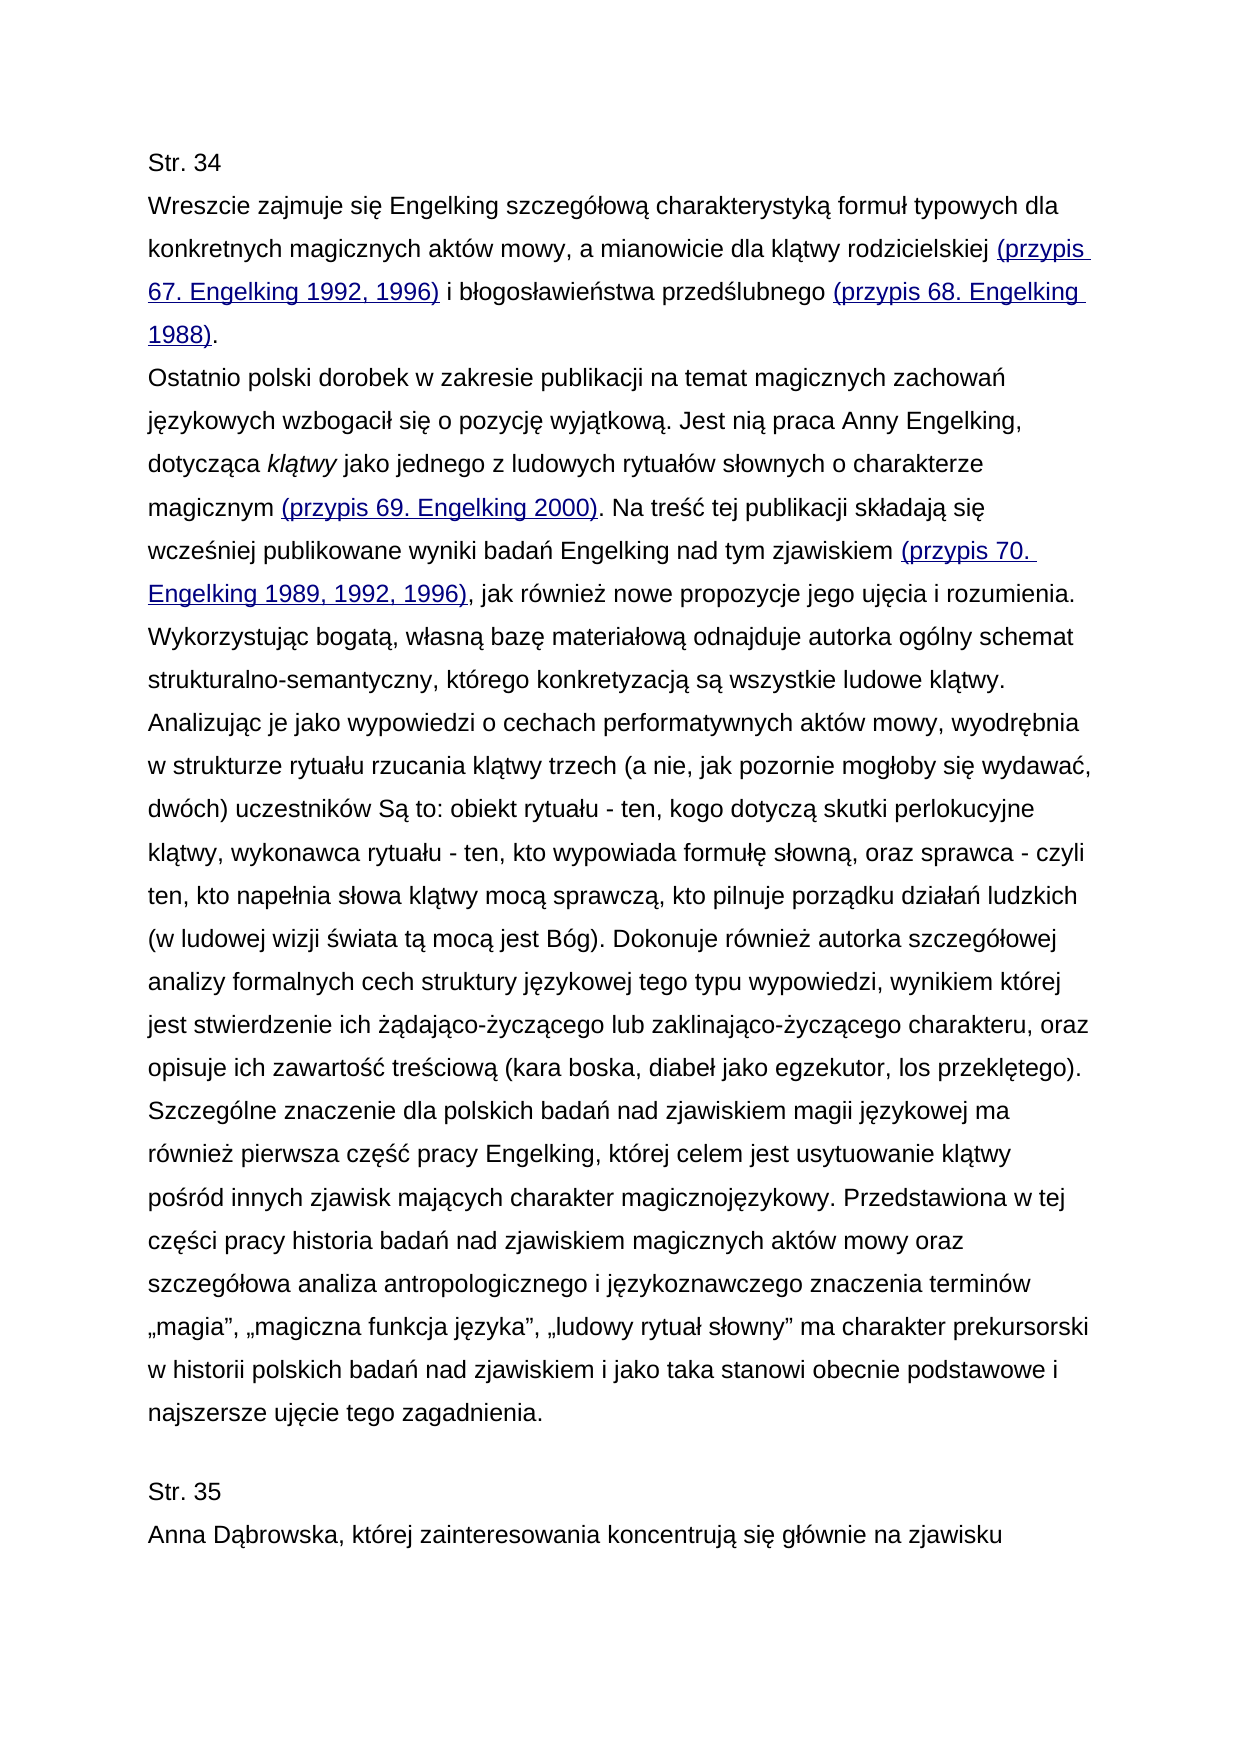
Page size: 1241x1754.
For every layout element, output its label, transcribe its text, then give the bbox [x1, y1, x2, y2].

text Str. 35 [148, 1477, 1093, 1506]
text Str. 34 [148, 148, 1093, 176]
text Wreszcie zajmuje się Engelking szczegółową charakterystyką formuł typowych dla konkretnych magicznych aktów mowy, a mianowicie dla klątwy rodzicielskiej (przypis 67. Engelking 1992, 1996) i błogosławieństwa przedślubnego (przypis 68. Engelking 1988). [148, 191, 1093, 349]
text Anna Dąbrowska, której zainteresowania koncentrują się głównie na zjawisku [148, 1521, 1093, 1549]
text Ostatnio polski dorobek w zakresie publikacji na temat magicznych zachowań językowych wzbogacił się o pozycję wyjątkową. Jest nią praca Anny Engelking, dotycząca klątwy jako jednego z ludowych rytuałów słownych o charakterze magicznym (przypis 69. Engelking 2000). Na treść tej publikacji składają się wcześniej publikowane wyniki badań Engelking nad tym zjawiskiem (przypis 70. Engelking 1989, 1992, 1996), jak również nowe propozycje jego ujęcia i rozumienia. Wykorzystując bogatą, własną bazę materiałową odnajduje autorka ogólny schemat strukturalno-semantyczny, którego konkretyzacją są wszystkie ludowe klątwy. Analizując je jako wypowiedzi o cechach performatywnych aktów mowy, wyodrębnia w strukturze rytuału rzucania klątwy trzech (a nie, jak pozornie mogłoby się wydawać, dwóch) uczestników Są to: obiekt rytuału - ten, kogo dotyczą skutki perlokucyjne klątwy, wykonawca rytuału - ten, kto wypowiada formułę słowną, oraz sprawca - czyli ten, kto napełnia słowa klątwy mocą sprawczą, kto pilnuje porządku działań ludzkich (w ludowej wizji świata tą mocą jest Bóg). Dokonuje również autorka szczegółowej analizy formalnych cech struktury językowej tego typu wypowiedzi, wynikiem której jest stwierdzenie ich żądająco-życzącego lub zaklinająco-życzącego charakteru, oraz opisuje ich zawartość treściową (kara boska, diabeł jako egzekutor, los przeklętego). Szczególne znaczenie dla polskich badań nad zjawiskiem magii językowej ma również pierwsza część pracy Engelking, której celem jest usytuowanie klątwy pośród innych zjawisk mających charakter magicznojęzykowy. Przedstawiona w tej części pracy historia badań nad zjawiskiem magicznych aktów mowy oraz szczegółowa analiza antropologicznego i językoznawczego znaczenia terminów „magia”, „magiczna funkcja języka”, „ludowy rytuał słowny” ma charakter prekursorski w historii polskich badań nad zjawiskiem i jako taka stanowi obecnie podstawowe i najszersze ujęcie tego zagadnienia. [148, 363, 1093, 1427]
